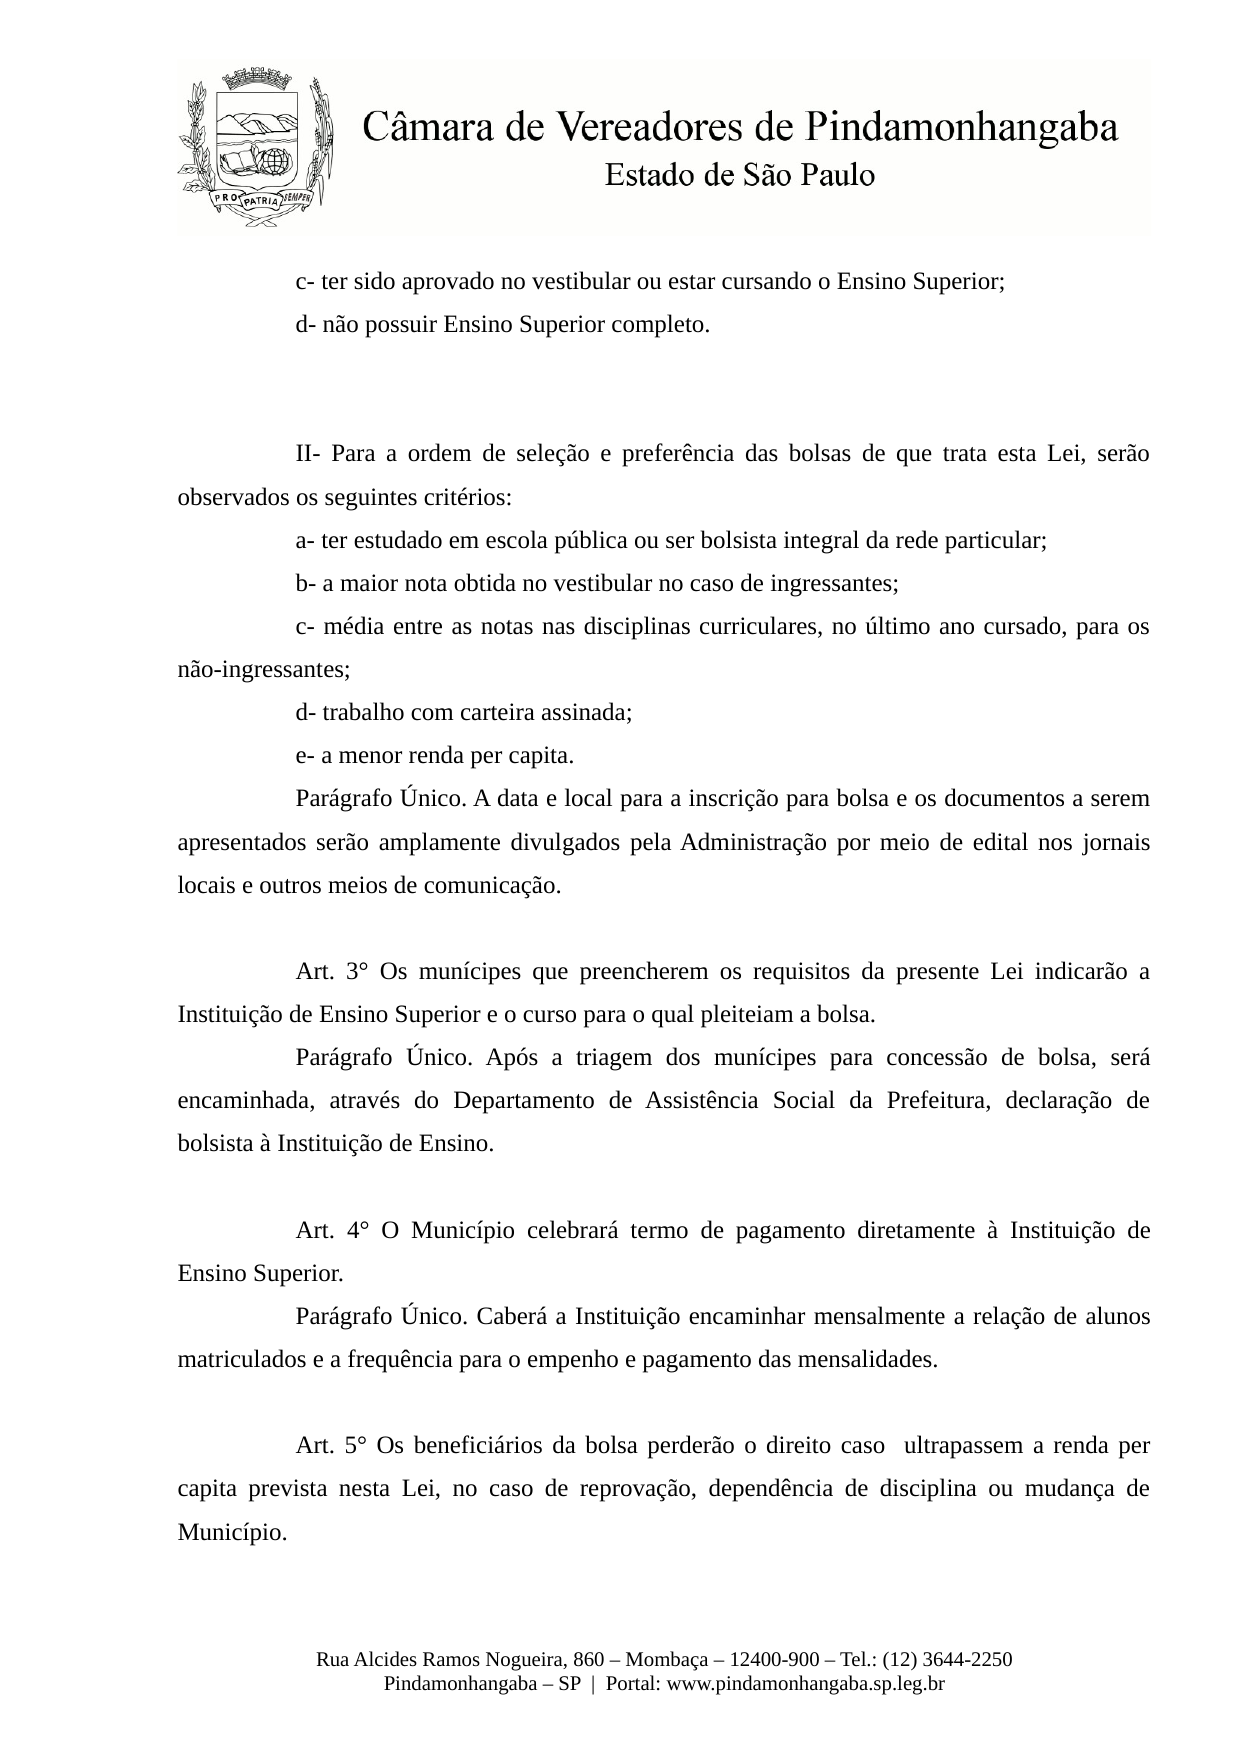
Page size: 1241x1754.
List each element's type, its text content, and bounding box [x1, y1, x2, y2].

text e- a menor renda per capita. [177, 740, 1152, 769]
text Parágrafo Único. A data e local para a inscrição para bolsa e os documentos a serem apresentados serão amplamente divulgados pela Administração por meio de edital nos jornais locais e outros meios de comunicação. [177, 783, 1152, 898]
text Art. 5° Os beneficiários da bolsa perderão o direito caso ultrapassem a renda per capita prevista nesta Lei, no caso de reprovação, dependência de disciplina ou mudança de Município. [177, 1430, 1152, 1545]
text c- ter sido aprovado no vestibular ou estar cursando o Ensino Superior; [177, 266, 1152, 295]
text a- ter estudado em escola pública ou ser bolsista integral da rede particular; [177, 525, 1152, 553]
text d- não possuir Ensino Superior completo. [177, 309, 1152, 338]
text b- a maior nota obtida no vestibular no caso de ingressantes; [177, 568, 1152, 597]
text c- média entre as notas nas disciplinas curriculares, no último ano cursado, para os não-ingressantes; [177, 611, 1152, 683]
text Art. 4° O Município celebrará termo de pagamento diretamente à Instituição de Ensino Superior. [177, 1215, 1152, 1287]
text Art. 3° Os munícipes que preencherem os requisitos da presente Lei indicarão a Instituição de Ensino Superior e o curso para o qual pleiteiam a bolsa. [177, 956, 1152, 1028]
text Parágrafo Único. Após a triagem dos munícipes para concessão de bolsa, será encaminhada, através do Departamento de Assistência Social da Prefeitura, declaração de bolsista à Instituição de Ensino. [177, 1042, 1152, 1157]
text II- Para a ordem de seleção e preferência das bolsas de que trata esta Lei, serão observados os seguintes critérios: [177, 438, 1152, 510]
text d- trabalho com carteira assinada; [177, 697, 1152, 726]
text Parágrafo Único. Caberá a Instituição encaminhar mensalmente a relação de alunos matriculados e a frequência para o empenho e pagamento das mensalidades. [177, 1301, 1152, 1373]
picture [177, 59, 1152, 236]
